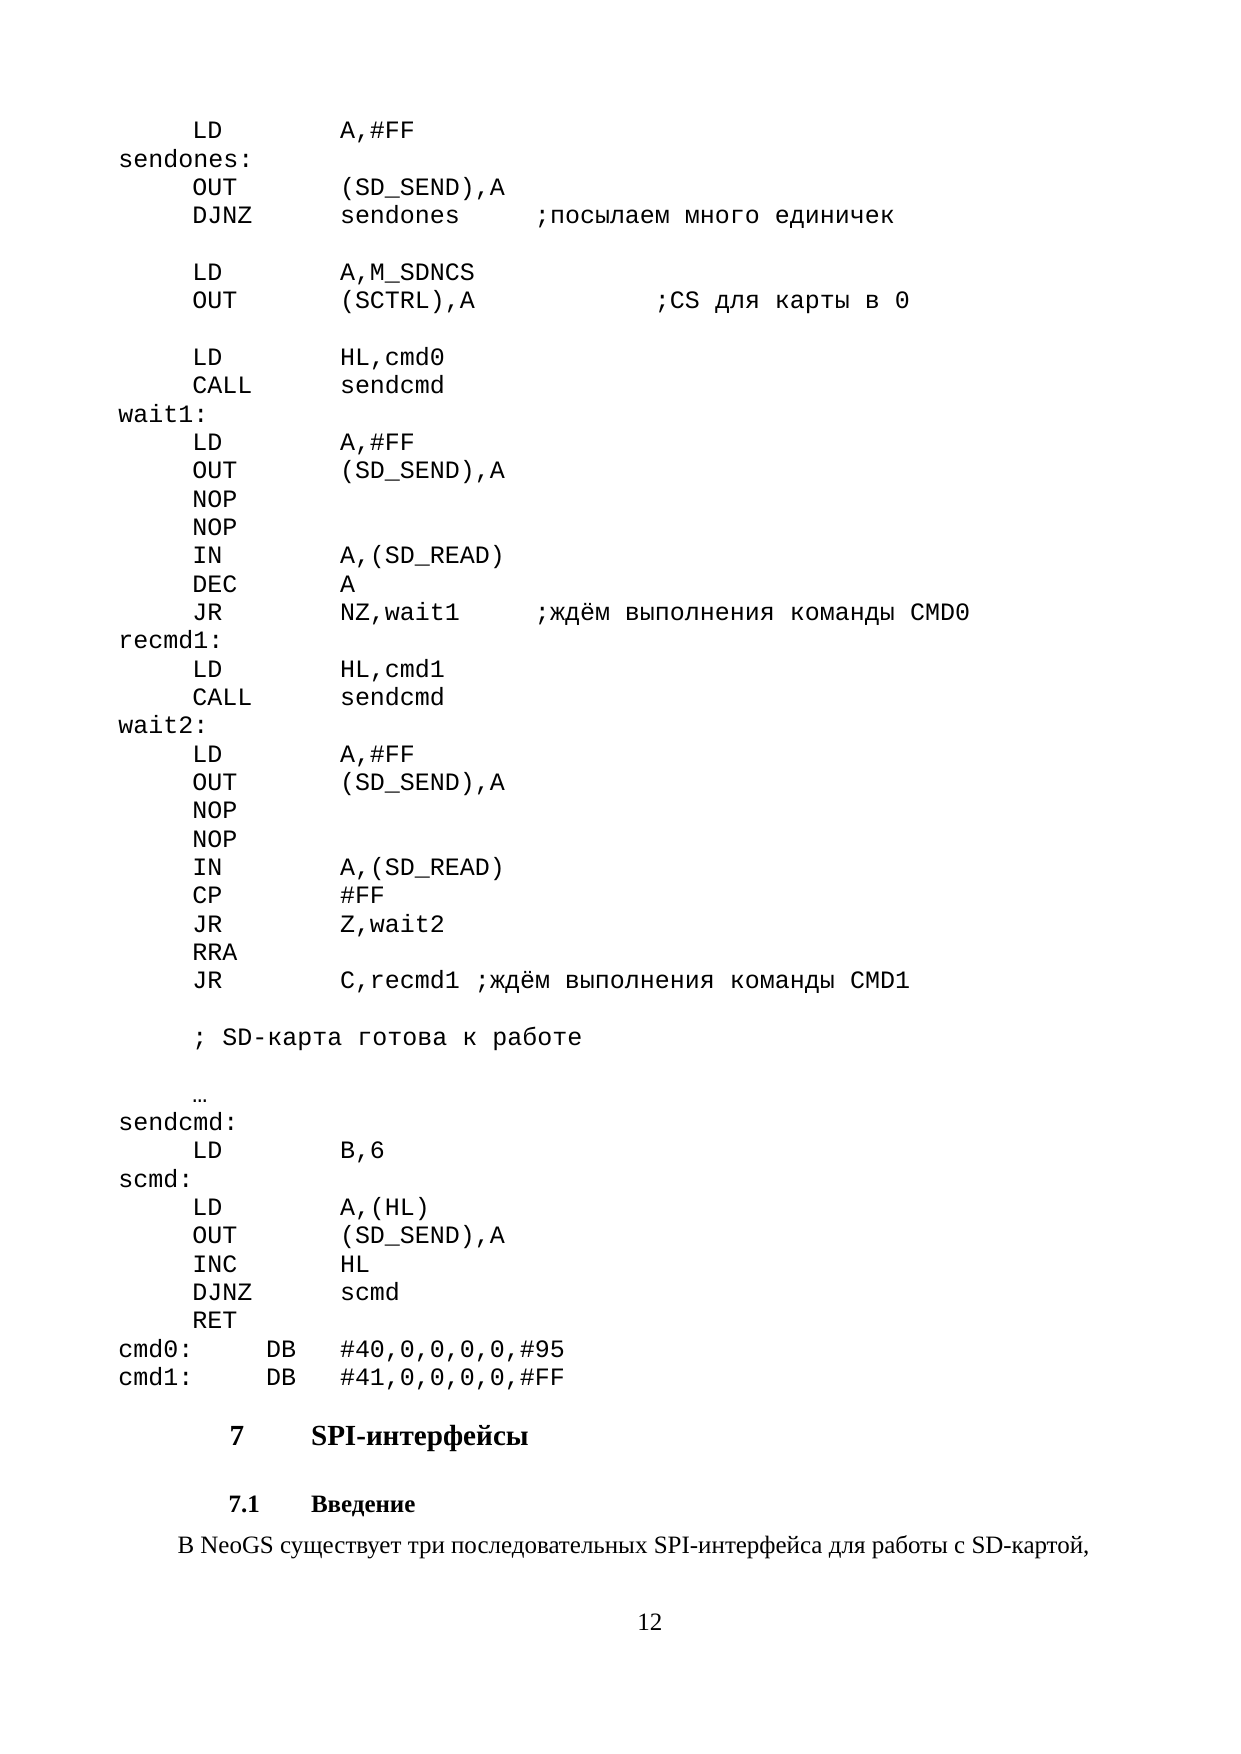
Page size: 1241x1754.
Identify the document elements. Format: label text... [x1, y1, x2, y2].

text LD HL,cmd1 [118, 656, 1122, 685]
subtitle SPI-интерфейсы [163, 1418, 1122, 1452]
text recmd1: [118, 628, 1122, 656]
text NOP [118, 798, 1122, 826]
text OUT (SD_SEND),A [118, 458, 1122, 486]
text OUT (SD_SEND),A [118, 1223, 1122, 1251]
text scmd: [118, 1166, 1122, 1195]
text NOP [118, 515, 1122, 543]
text INC HL [118, 1251, 1122, 1280]
text cmd0: DB #40,0,0,0,0,#95 [118, 1336, 1122, 1365]
text CP #FF [118, 883, 1122, 911]
text ; SD-карта готова к работе [118, 1025, 1122, 1053]
text OUT (SD_SEND),A [118, 175, 1122, 203]
text RET [118, 1308, 1122, 1336]
text JR NZ,wait1 ;ждём выполнения команды CMD0 [118, 600, 1122, 628]
text IN A,(SD_READ) [118, 855, 1122, 883]
text cmd1: DB #41,0,0,0,0,#FF [118, 1365, 1122, 1393]
text RRA [118, 940, 1122, 968]
text OUT (SD_SEND),A [118, 770, 1122, 798]
text … [118, 1081, 1122, 1110]
text LD A,#FF [118, 118, 1122, 146]
text LD B,6 [118, 1138, 1122, 1166]
text wait2: [118, 713, 1122, 741]
text LD A,(HL) [118, 1195, 1122, 1223]
text CALL sendcmd [118, 373, 1122, 401]
text IN A,(SD_READ) [118, 543, 1122, 571]
text LD HL,cmd0 [118, 345, 1122, 373]
text DEC A [118, 571, 1122, 600]
text OUT (SCTRL),A ;CS для карты в 0 [118, 288, 1122, 316]
text wait1: [118, 401, 1122, 430]
text LD A,#FF [118, 741, 1122, 770]
text NOP [118, 826, 1122, 855]
text JR C,recmd1 ;ждём выполнения команды CMD1 [118, 968, 1122, 996]
text CALL sendcmd [118, 685, 1122, 713]
text JR Z,wait2 [118, 911, 1122, 940]
text LD A,M_SDNCS [118, 260, 1122, 288]
text DJNZ scmd [118, 1280, 1122, 1308]
text В NeoGS существует три последовательных SPI-интерфейса для работы с SD-картой, [118, 1530, 1122, 1559]
subtitle Введение [163, 1489, 1122, 1518]
text LD A,#FF [118, 430, 1122, 458]
text sendcmd: [118, 1110, 1122, 1138]
text DJNZ sendones ;посылаем много единичек [118, 203, 1122, 231]
text NOP [118, 486, 1122, 515]
text sendones: [118, 146, 1122, 175]
